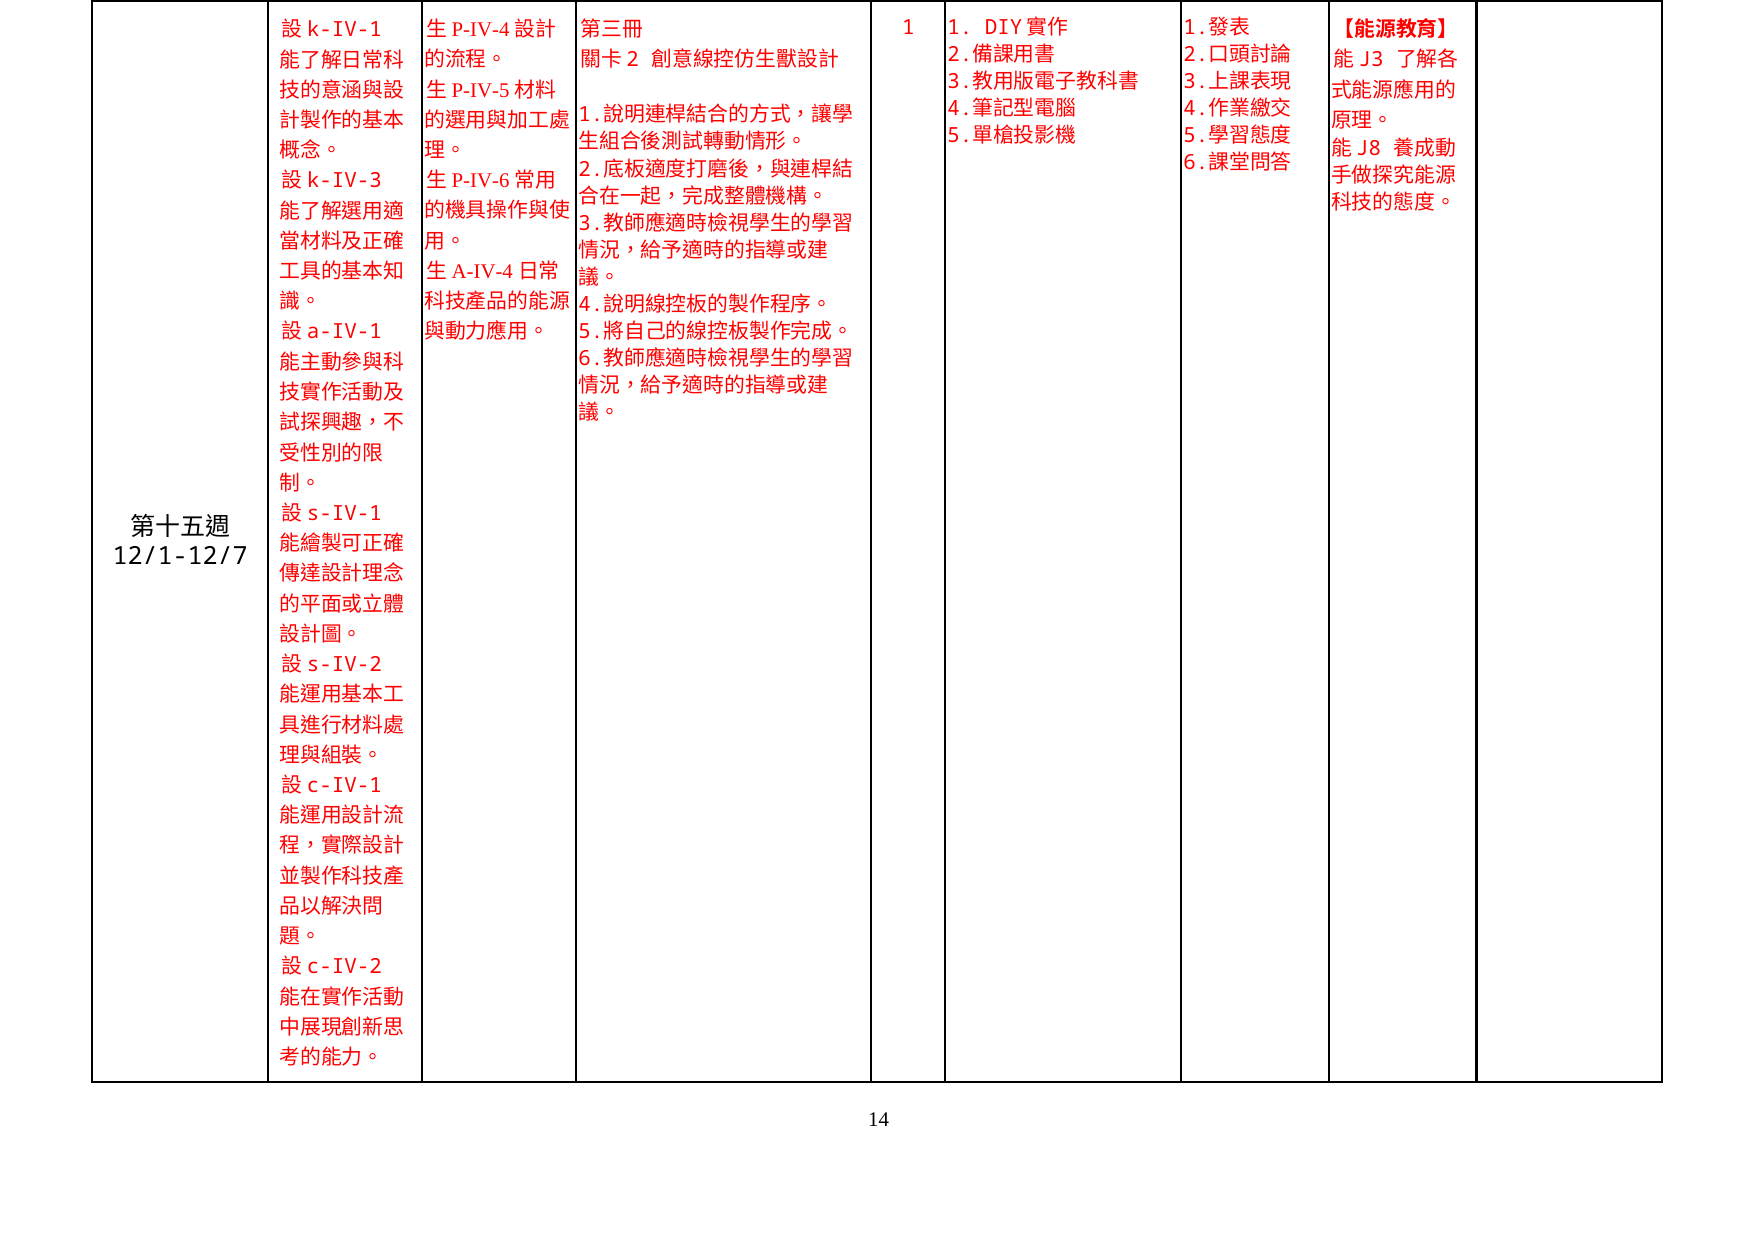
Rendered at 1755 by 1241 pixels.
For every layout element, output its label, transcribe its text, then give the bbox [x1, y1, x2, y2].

table_cell [1478, 2, 1661, 1081]
table_cell 第十五週12/1-12/7 [93, 2, 267, 1081]
table_cell 【能源教育】 能J3 了解各式能源應用的原理。 能J8 養成動手做探究能源科技的態度。 [1330, 2, 1475, 1081]
table_cell 1 [872, 2, 944, 1081]
table_cell 第三冊 關卡2 創意線控仿生獸設計 1.說明連桿結合的方式，讓學生組合後測試轉動情形。 2.底板適度打磨後，與連桿結合在一起，完成整體機構。 3.教師應適時檢視學生的學習情況，給予適時的指導或建議。 4.說明線控板的製作程序。 5.將自己的線控板製作完成。 6.教師應適時檢視學生的學習情況，給予適時的指導或建議。 [577, 2, 870, 1081]
table_cell 設k-IV-1 能了解日常科技的意涵與設計製作的基本概念。 設k-IV-3 能了解選用適當材料及正確工具的基本知識。 設a-IV-1 能主動參與科技實作活動及試探興趣，不受性別的限制。 設s-IV-1 能繪製可正確傳達設計理念的平面或立體設計圖。 設s-IV-2 能運用基本工具進行材料處理與組裝。 設c-IV-1 能運用設計流程，實際設計並製作科技產品以解決問題。 設c-IV-2 能在實作活動中展現創新思考的能力。 [269, 2, 421, 1081]
table_cell 生P-IV-4 設計的流程。 生P-IV-5 材料的選用與加工處理。 生P-IV-6 常用的機具操作與使用。 生A-IV-4 日常科技產品的能源與動力應用。 [423, 2, 575, 1081]
table_cell 1.發表 2.口頭討論 3.上課表現 4.作業繳交 5.學習態度 6.課堂問答 [1182, 2, 1328, 1081]
table_cell 1. DIY實作 2.備課用書 3.教用版電子教科書 4.筆記型電腦 5.單槍投影機 [946, 2, 1180, 1081]
